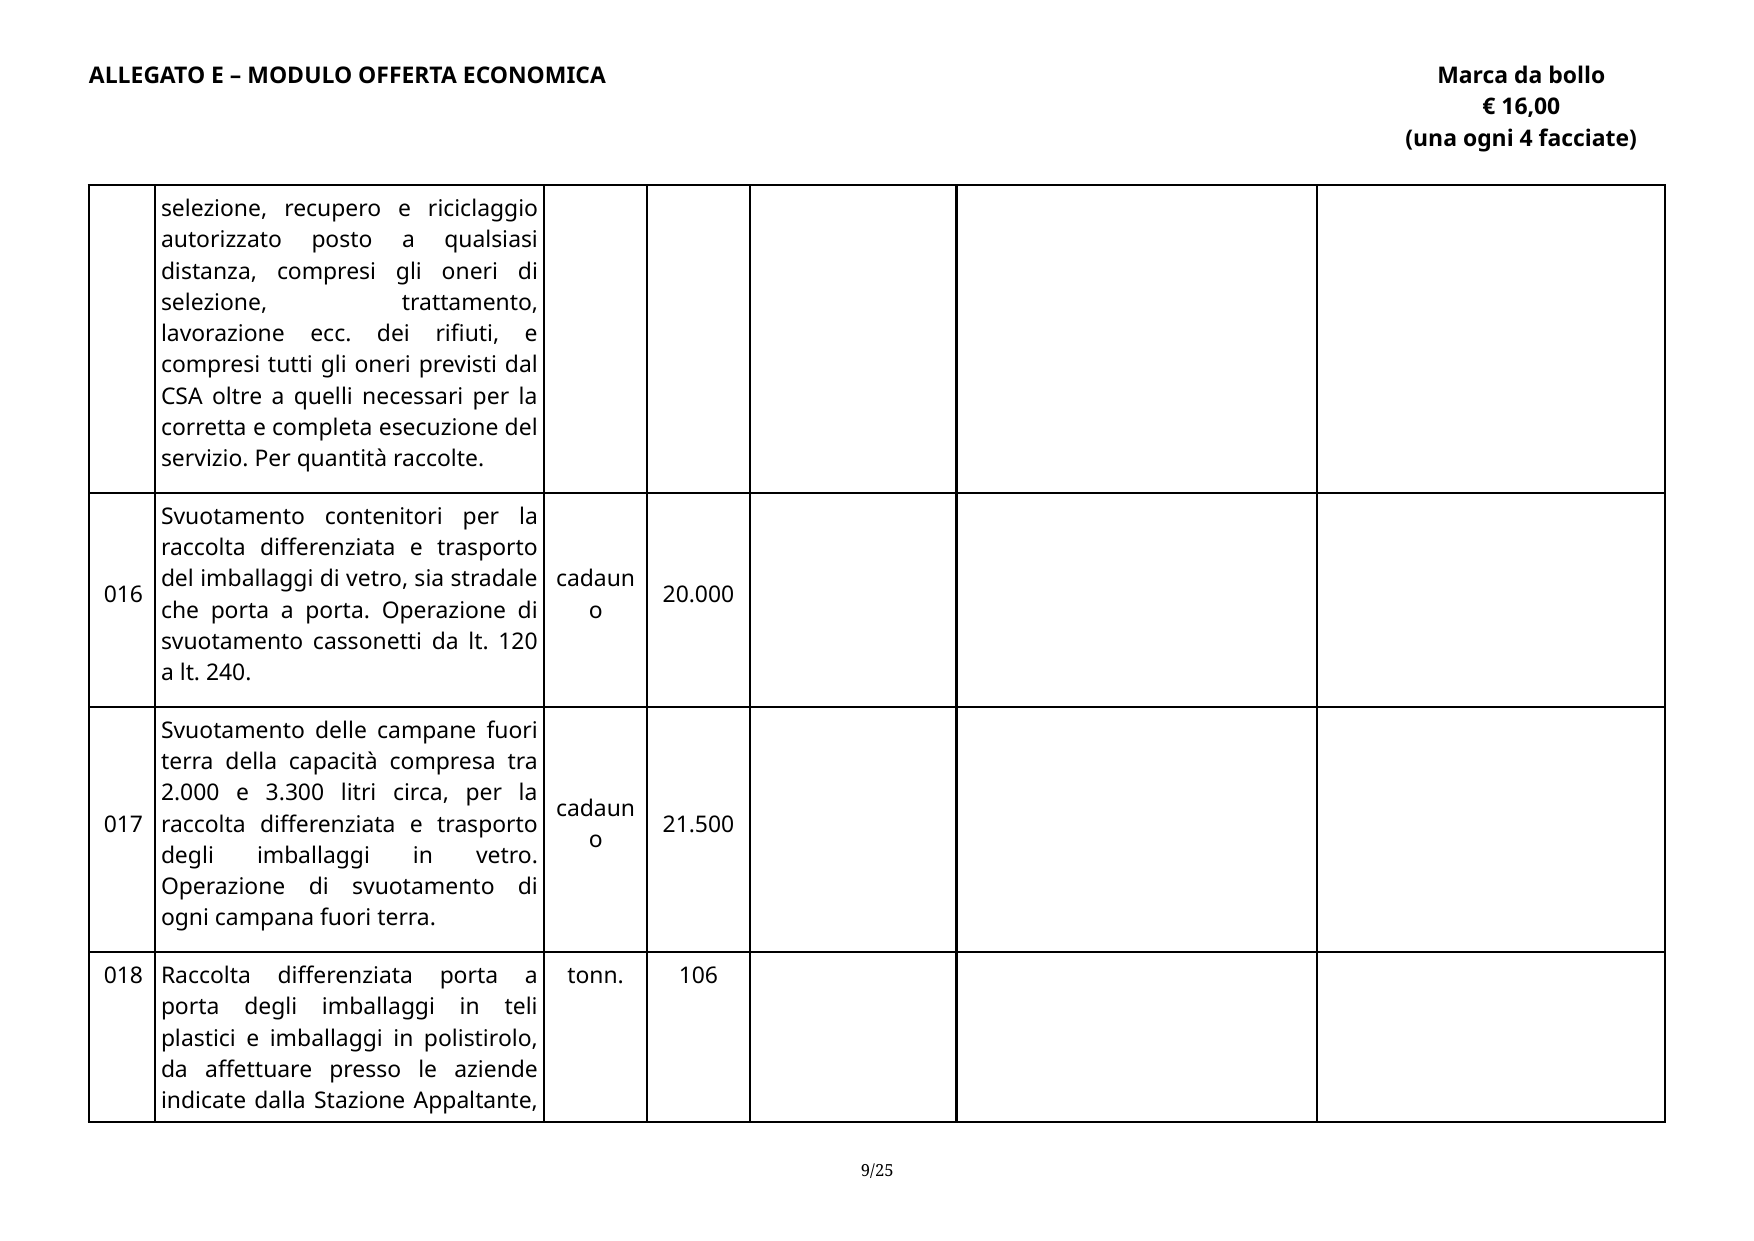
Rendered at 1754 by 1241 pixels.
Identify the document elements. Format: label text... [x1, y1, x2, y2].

table_cell 016 [90, 494, 154, 706]
table_cell [958, 494, 1316, 706]
table_cell Raccolta differenziata porta a porta degli imballaggi in teli plastici e imballaggi in polistirolo, da affettuare presso le aziende indicate dalla Stazione Appaltante, [156, 953, 543, 1121]
table_cell [751, 494, 955, 706]
table_cell [958, 953, 1316, 1121]
table_cell [1318, 186, 1664, 492]
table_cell Svuotamento delle campane fuori terra della capacità compresa tra 2.000 e 3.300 litri circa, per la raccolta differenziata e trasporto degli imballaggi in vetro. Operazione di svuotamento di ogni campana fuori terra. [156, 708, 543, 951]
table_cell 21.500 [648, 708, 749, 951]
table_cell 017 [90, 708, 154, 951]
table_cell [751, 708, 955, 951]
table_cell cadauno [545, 708, 646, 951]
table_cell tonn. [545, 953, 646, 1121]
table_cell 20.000 [648, 494, 749, 706]
table_cell [648, 186, 749, 492]
table_cell [1318, 494, 1664, 706]
table_cell 018 [90, 953, 154, 1121]
table_cell 106 [648, 953, 749, 1121]
table_cell [751, 953, 955, 1121]
table_cell cadauno [545, 494, 646, 706]
table_cell [90, 186, 154, 492]
table_cell [751, 186, 955, 492]
table_cell [1318, 953, 1664, 1121]
table_cell [545, 186, 646, 492]
table_cell Svuotamento contenitori per la raccolta differenziata e trasporto del imballaggi di vetro, sia stradale che porta a porta. Operazione di svuotamento cassonetti da lt. 120 a lt. 240. [156, 494, 543, 706]
table_cell [1318, 708, 1664, 951]
table_cell selezione, recupero e riciclaggio autorizzato posto a qualsiasi distanza, compresi gli oneri di selezione, trattamento, lavorazione ecc. dei rifiuti, e compresi tutti gli oneri previsti dal CSA oltre a quelli necessari per la corretta e completa esecuzione del servizio. Per quantità raccolte. [156, 186, 543, 492]
table_cell [958, 708, 1316, 951]
table_cell [958, 186, 1316, 492]
